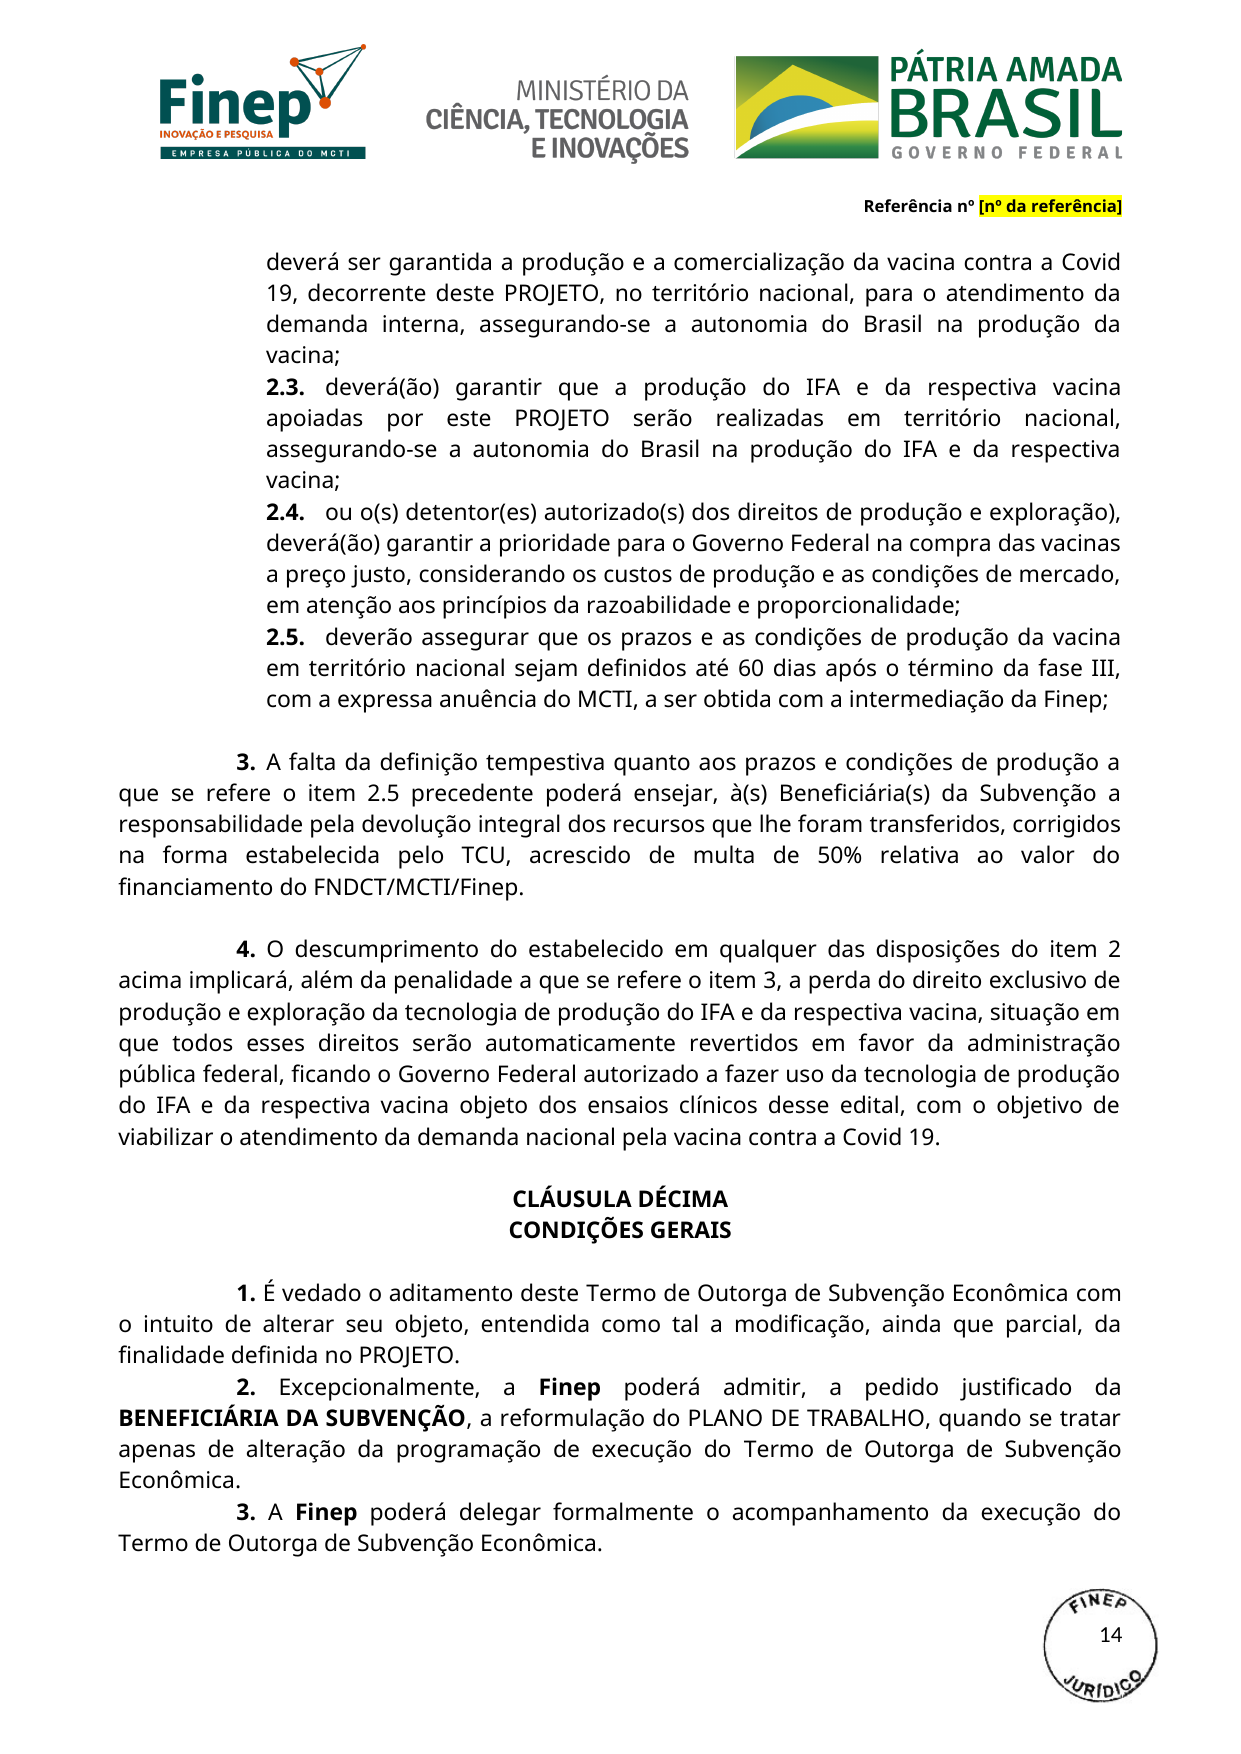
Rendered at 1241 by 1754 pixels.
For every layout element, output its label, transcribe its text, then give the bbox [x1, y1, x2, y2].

text 3. A falta da definição tempestiva quanto aos prazos e condições de produção a que se refere o item 2.5 precedente poderá ensejar, à(s) Beneficiária(s) da Subvenção a responsabilidade pela devolução integral dos recursos que lhe foram transferidos, corrigidos na forma estabelecida pelo TCU, acrescido de multa de 50% relativa ao valor do financiamento do FNDCT/MCTI/Finep. [118, 745, 1122, 902]
subtitle CLÁUSULA DÉCIMA [118, 1183, 1122, 1214]
text 2.4. ou o(s) detentor(es) autorizado(s) dos direitos de produção e exploração), deverá(ão) garantir a prioridade para o Governo Federal na compra das vacinas a preço justo, considerando os custos de produção e as condições de mercado, em atenção aos princípios da razoabilidade e proporcionalidade; [266, 495, 1122, 620]
text 4. O descumprimento do estabelecido em qualquer das disposições do item 2 acima implicará, além da penalidade a que se refere o item 3, a perda do direito exclusivo de produção e exploração da tecnologia de produção do IFA e da respectiva vacina, situação em que todos esses direitos serão automaticamente revertidos em favor da administração pública federal, ficando o Governo Federal autorizado a fazer uso da tecnologia de produção do IFA e da respectiva vacina objeto dos ensaios clínicos desse edital, com o objetivo de viabilizar o atendimento da demanda nacional pela vacina contra a Covid 19. [118, 933, 1122, 1152]
subtitle CONDIÇÕES GERAIS [118, 1214, 1122, 1245]
text 1. É vedado o aditamento deste Termo de Outorga de Subvenção Econômica com o intuito de alterar seu objeto, entendida como tal a modificação, ainda que parcial, da finalidade definida no PROJETO. [118, 1277, 1122, 1370]
text deverá ser garantida a produção e a comercialização da vacina contra a Covid 19, decorrente deste PROJETO, no território nacional, para o atendimento da demanda interna, assegurando-se a autonomia do Brasil na produção da vacina; [266, 245, 1122, 370]
text 2. Excepcionalmente, a Finep poderá admitir, a pedido justificado da BENEFICIÁRIA DA SUBVENÇÃO, a reformulação do PLANO DE TRABALHO, quando se tratar apenas de alteração da programação de execução do Termo de Outorga de Subvenção Econômica. [118, 1370, 1122, 1495]
text 2.5. deverão assegurar que os prazos e as condições de produção da vacina em território nacional sejam definidos até 60 dias após o término da fase III, com a expressa anuência do MCTI, a ser obtida com a intermediação da Finep; [266, 620, 1122, 714]
text 3. A Finep poderá delegar formalmente o acompanhamento da execução do Termo de Outorga de Subvenção Econômica. [118, 1495, 1122, 1558]
text 2.3. deverá(ão) garantir que a produção do IFA e da respectiva vacina apoiadas por este PROJETO serão realizadas em território nacional, assegurando-se a autonomia do Brasil na produção do IFA e da respectiva vacina; [266, 370, 1122, 495]
